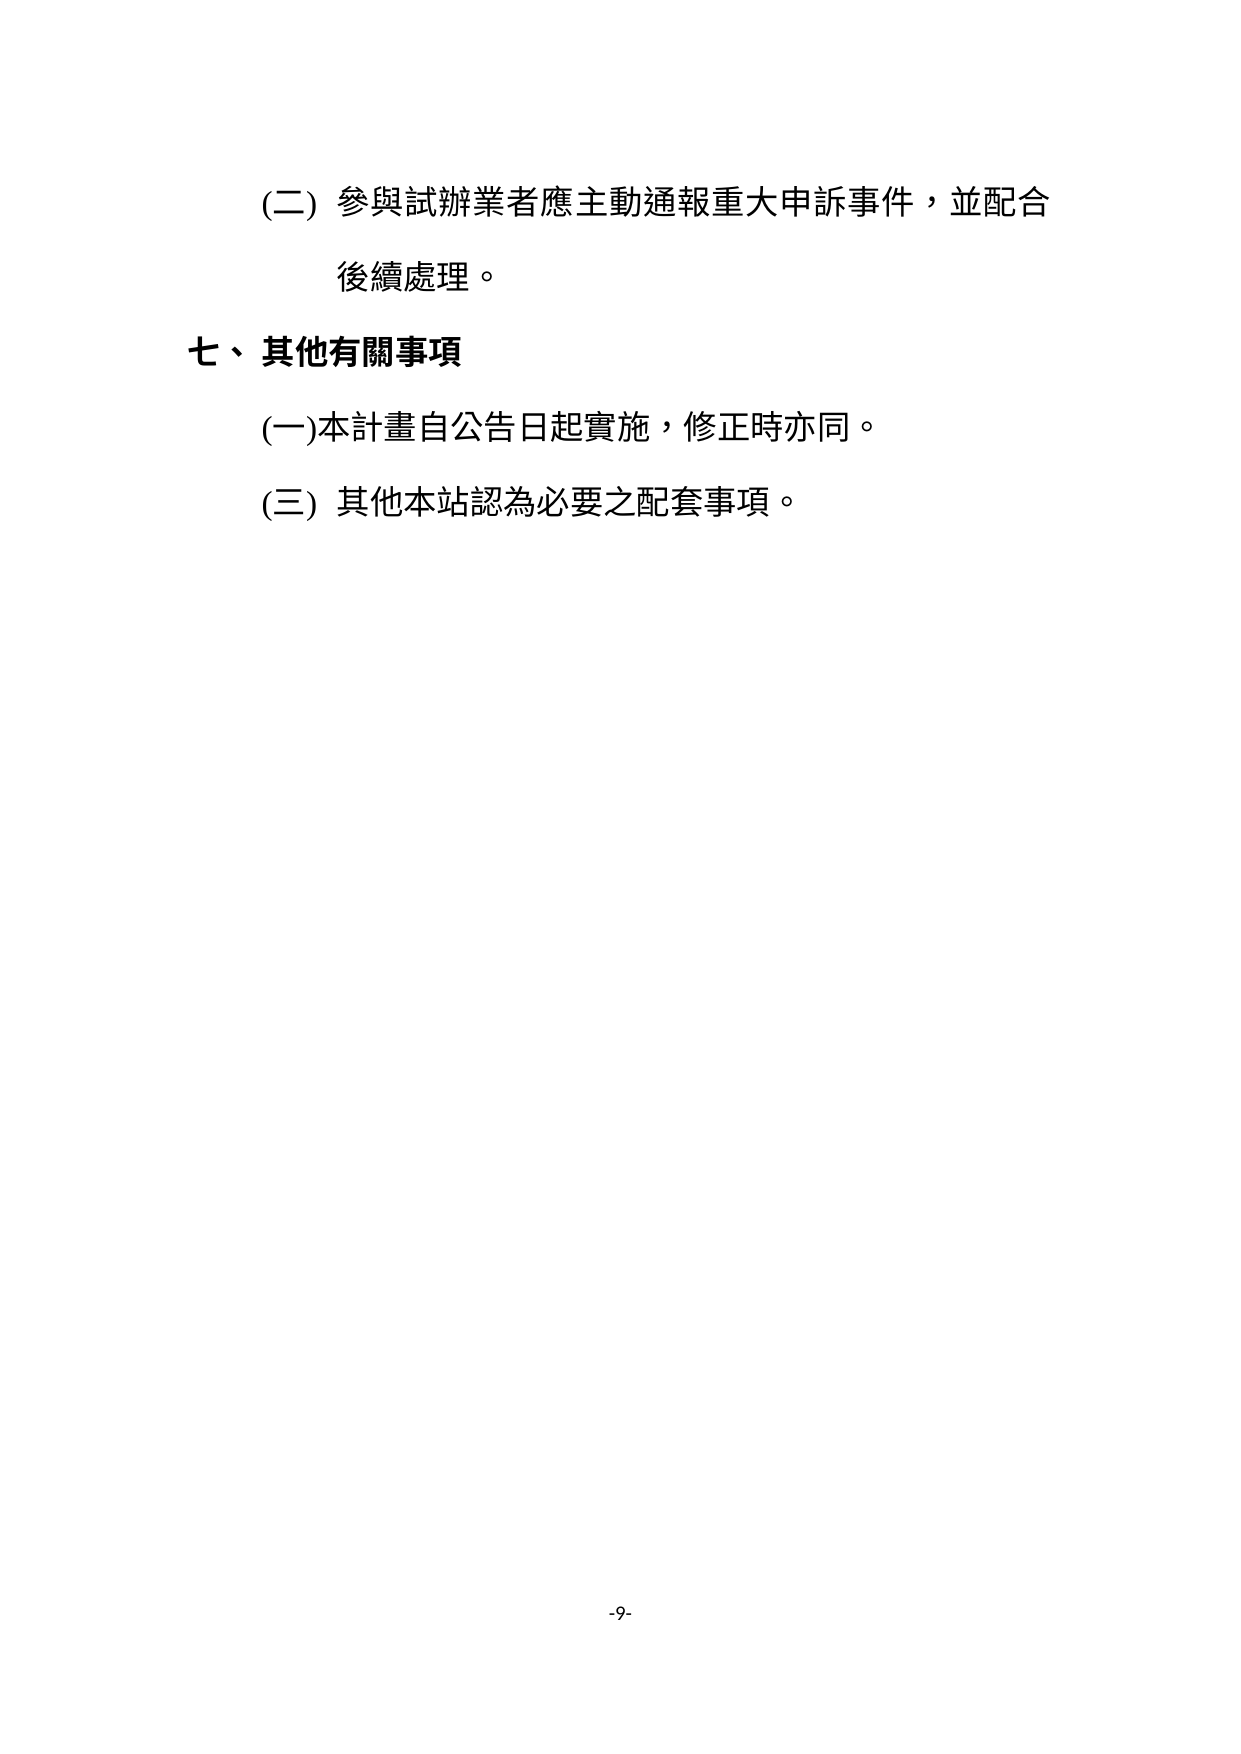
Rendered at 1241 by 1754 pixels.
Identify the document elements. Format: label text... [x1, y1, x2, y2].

list 其他本站認為必要之配套事項。 [261, 462, 1053, 537]
list 參與試辦業者應主動通報重大申訴事件，並配合後續處理。 [261, 162, 1053, 312]
list 其他有關事項 (一)本計畫自公告日起實施，修正時亦同。 [187, 312, 1053, 462]
